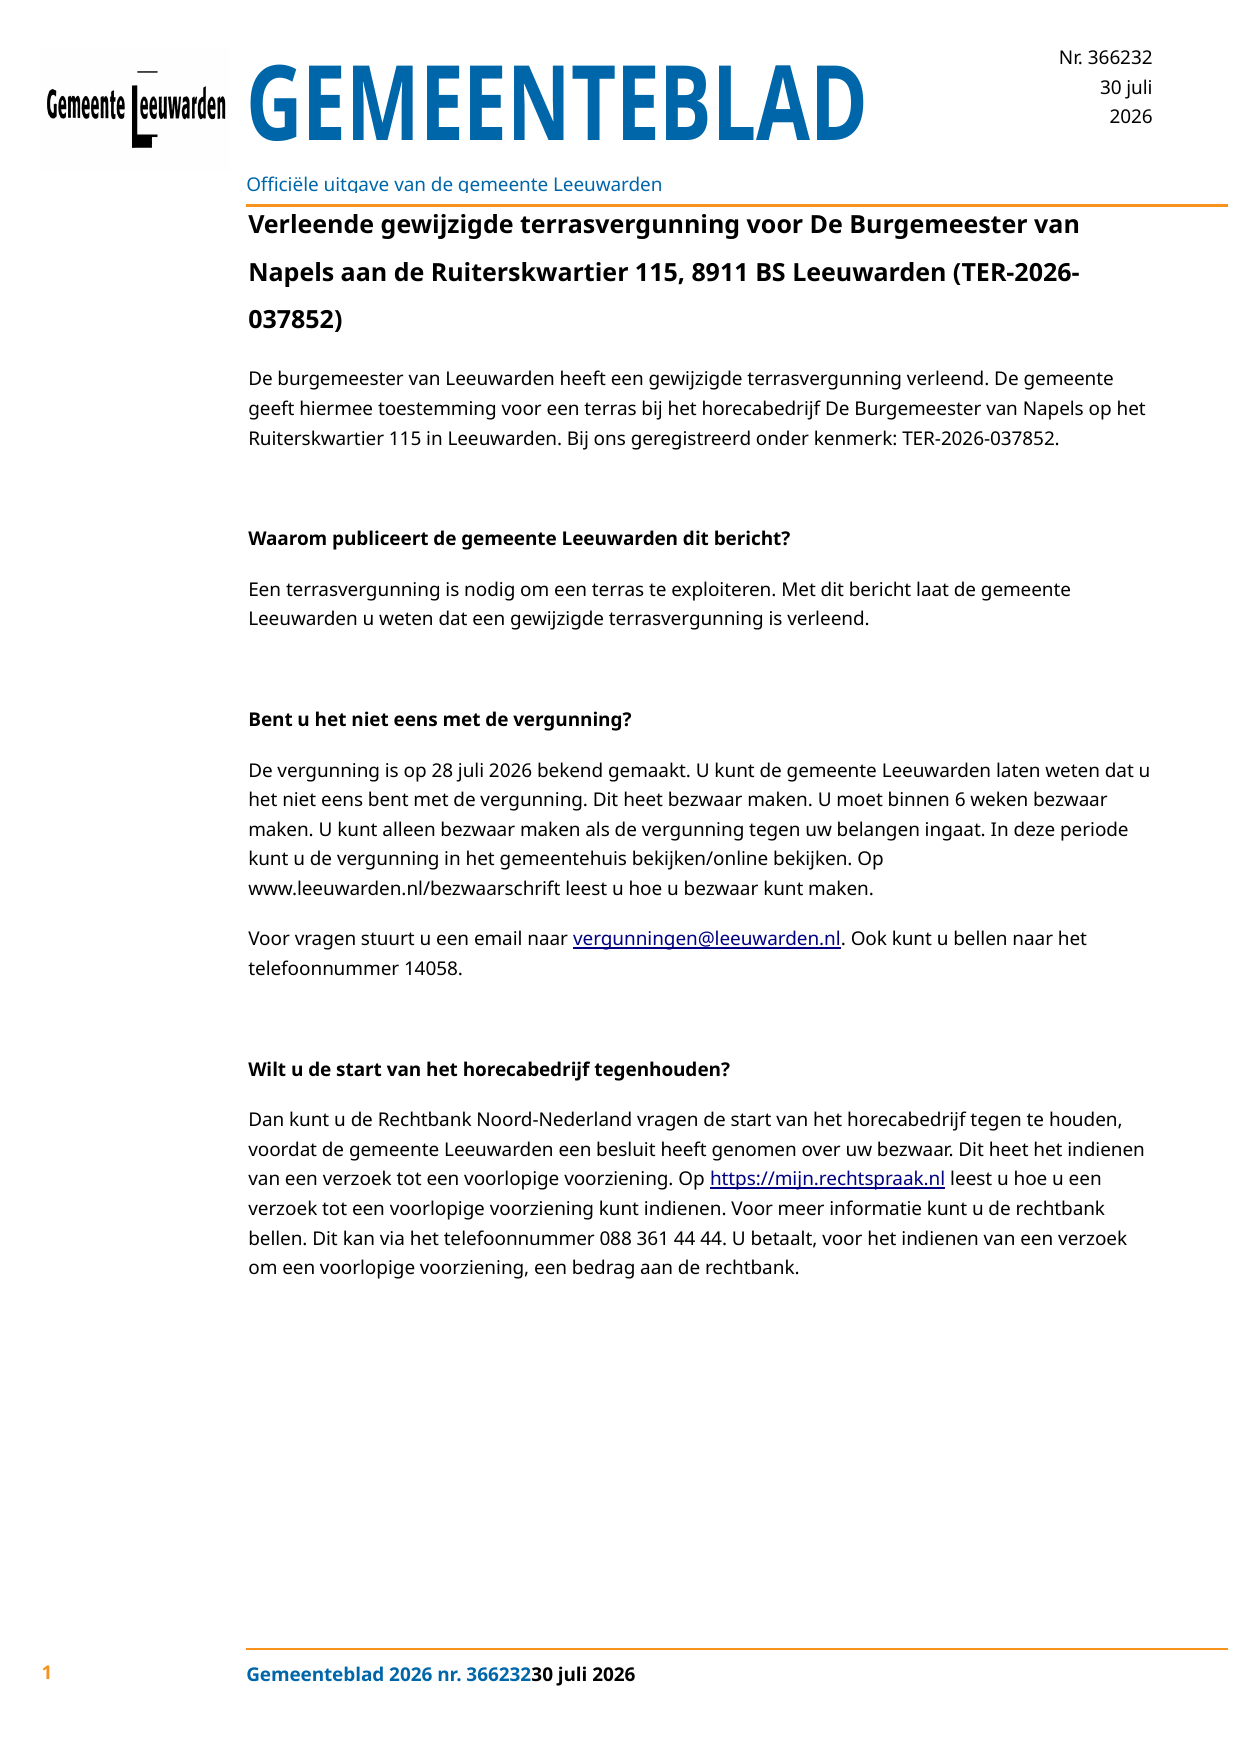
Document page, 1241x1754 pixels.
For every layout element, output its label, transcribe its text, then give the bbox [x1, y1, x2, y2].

text De burgemeester van Leeuwarden heeft een gewijzigde terrasvergunning verleend. De gemeente geeft hiermee toestemming voor een terras bij het horecabedrijf De Burgemeester van Napels op het Ruiterskwartier 115 in Leeuwarden. Bij ons geregistreerd onder kenmerk: TER-2026-037852. [248, 366, 1152, 450]
text Wilt u de start van het horecabedrijf tegenhouden? [248, 1056, 1152, 1082]
text De vergunning is op 28 juli 2026 bekend gemaakt. U kunt de gemeente Leeuwarden laten weten dat u het niet eens bent met de vergunning. Dit heet bezwaar maken. U moet binnen 6 weken bezwaar maken. U kunt alleen bezwaar maken als de vergunning tegen uw belangen ingaat. In deze periode kunt u de vergunning in het gemeentehuis bekijken/online bekijken. Op www.leeuwarden.nl/bezwaarschrift leest u hoe u bezwaar kunt maken. [248, 757, 1152, 901]
text Verleende gewijzigde terrasvergunning voor De Burgemeester van Napels aan de Ruiterskwartier 115, 8911 BS Leeuwarden (TER-2026-037852) [248, 207, 1152, 336]
text Voor vragen stuurt u een email naar vergunningen@leeuwarden.nl. Ook kunt u bellen naar het telefoonnummer 14058. [248, 926, 1152, 981]
picture [41, 47, 231, 172]
text Waarom publiceert de gemeente Leeuwarden dit bericht? [248, 526, 1152, 551]
text Bent u het niet eens met de vergunning? [248, 706, 1152, 732]
text Een terrasvergunning is nodig om een terras te exploiteren. Met dit bericht laat de gemeente Leeuwarden u weten dat een gewijzigde terrasvergunning is verleend. [248, 576, 1152, 631]
text Dan kunt u de Rechtbank Noord-Nederland vragen de start van het horecabedrijf tegen te houden, voordat de gemeente Leeuwarden een besluit heeft genomen over uw bezwaar. Dit heet het indienen van een verzoek tot een voorlopige voorziening. Op https://mijn.rechtspraak.nl leest u hoe u een verzoek tot een voorlopige voorziening kunt indienen. Voor meer informatie kunt u de rechtbank bellen. Dit kan via het telefoonnummer 088 361 44 44. U betaalt, voor het indienen van een verzoek om een voorlopige voorziening, een bedrag aan de rechtbank. [248, 1106, 1152, 1280]
